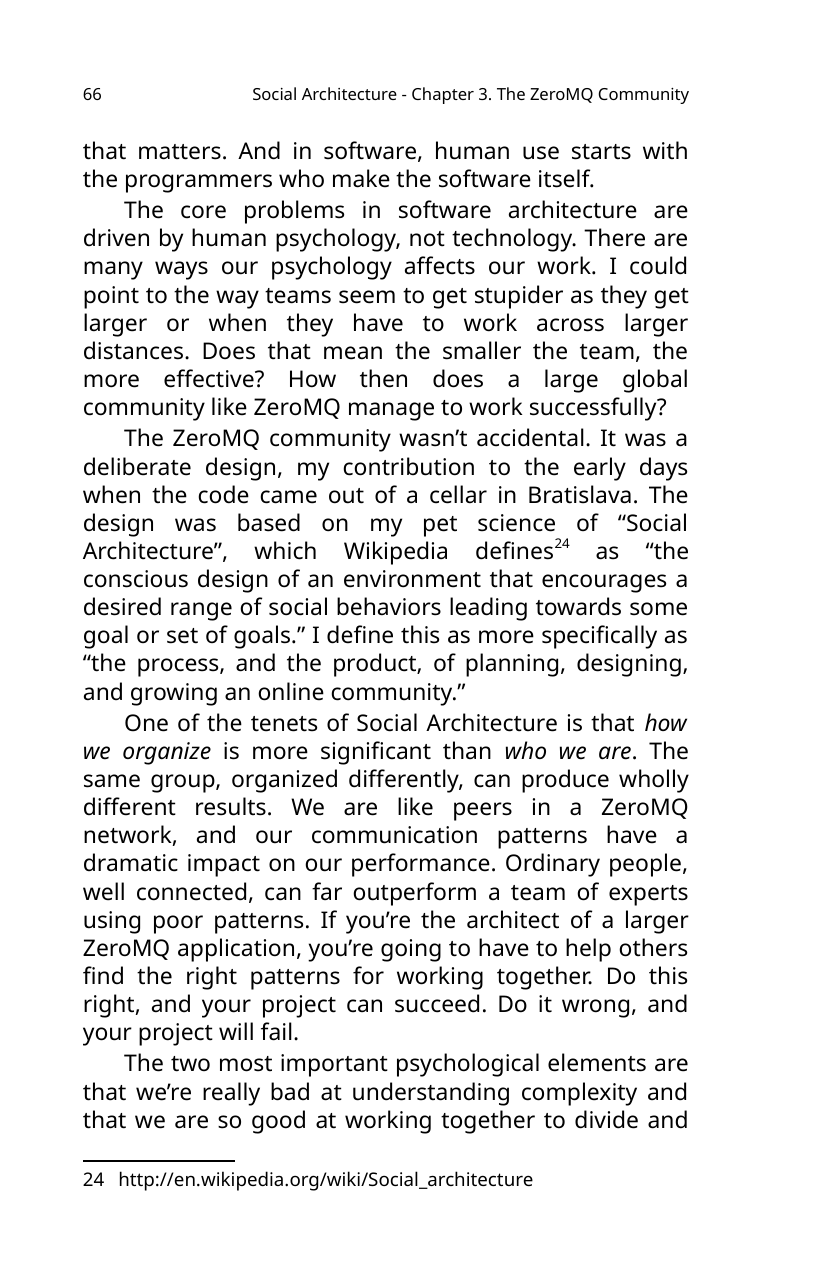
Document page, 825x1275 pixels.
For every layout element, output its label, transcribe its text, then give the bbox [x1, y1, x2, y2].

text The ZeroMQ community wasn’t accidental. It was a deliberate design, my contribution to the early days when the code came out of a cellar in Bratislava. The design was based on my pet science of “Social Architecture”, which Wikipedia defines as “the conscious design of an environment that encourages a desired range of social behaviors leading towards some goal or set of goals.” I define this as more specifically as “the process, and the product, of planning, designing, and growing an online community.” [83, 422, 689, 707]
text One of the tenets of Social Architecture is that how we organize is more significant than who we are. The same group, organized differently, can produce wholly different results. We are like peers in a ZeroMQ network, and our communication patterns have a dramatic impact on our performance. Ordinary people, well connected, can far outperform a team of experts using poor patterns. If you’re the architect of a larger ZeroMQ application, you’re going to have to help others find the right patterns for working together. Do this right, and your project can succeed. Do it wrong, and your project will fail. [83, 707, 689, 1047]
text The core problems in software architecture are driven by human psychology, not technology. There are many ways our psychology affects our work. I could point to the way teams seem to get stupider as they get larger or when they have to work across larger distances. Does that mean the smaller the team, the more effective? How then does a large global community like ZeroMQ manage to work successfully? [83, 194, 689, 422]
text that matters. And in software, human use starts with the programmers who make the software itself. [83, 135, 689, 194]
text http://en.wikipedia.org/wiki/Social_architecture [83, 1167, 689, 1192]
text The two most important psychological elements are that we’re really bad at understanding complexity and that we are so good at working together to divide and [83, 1047, 689, 1135]
